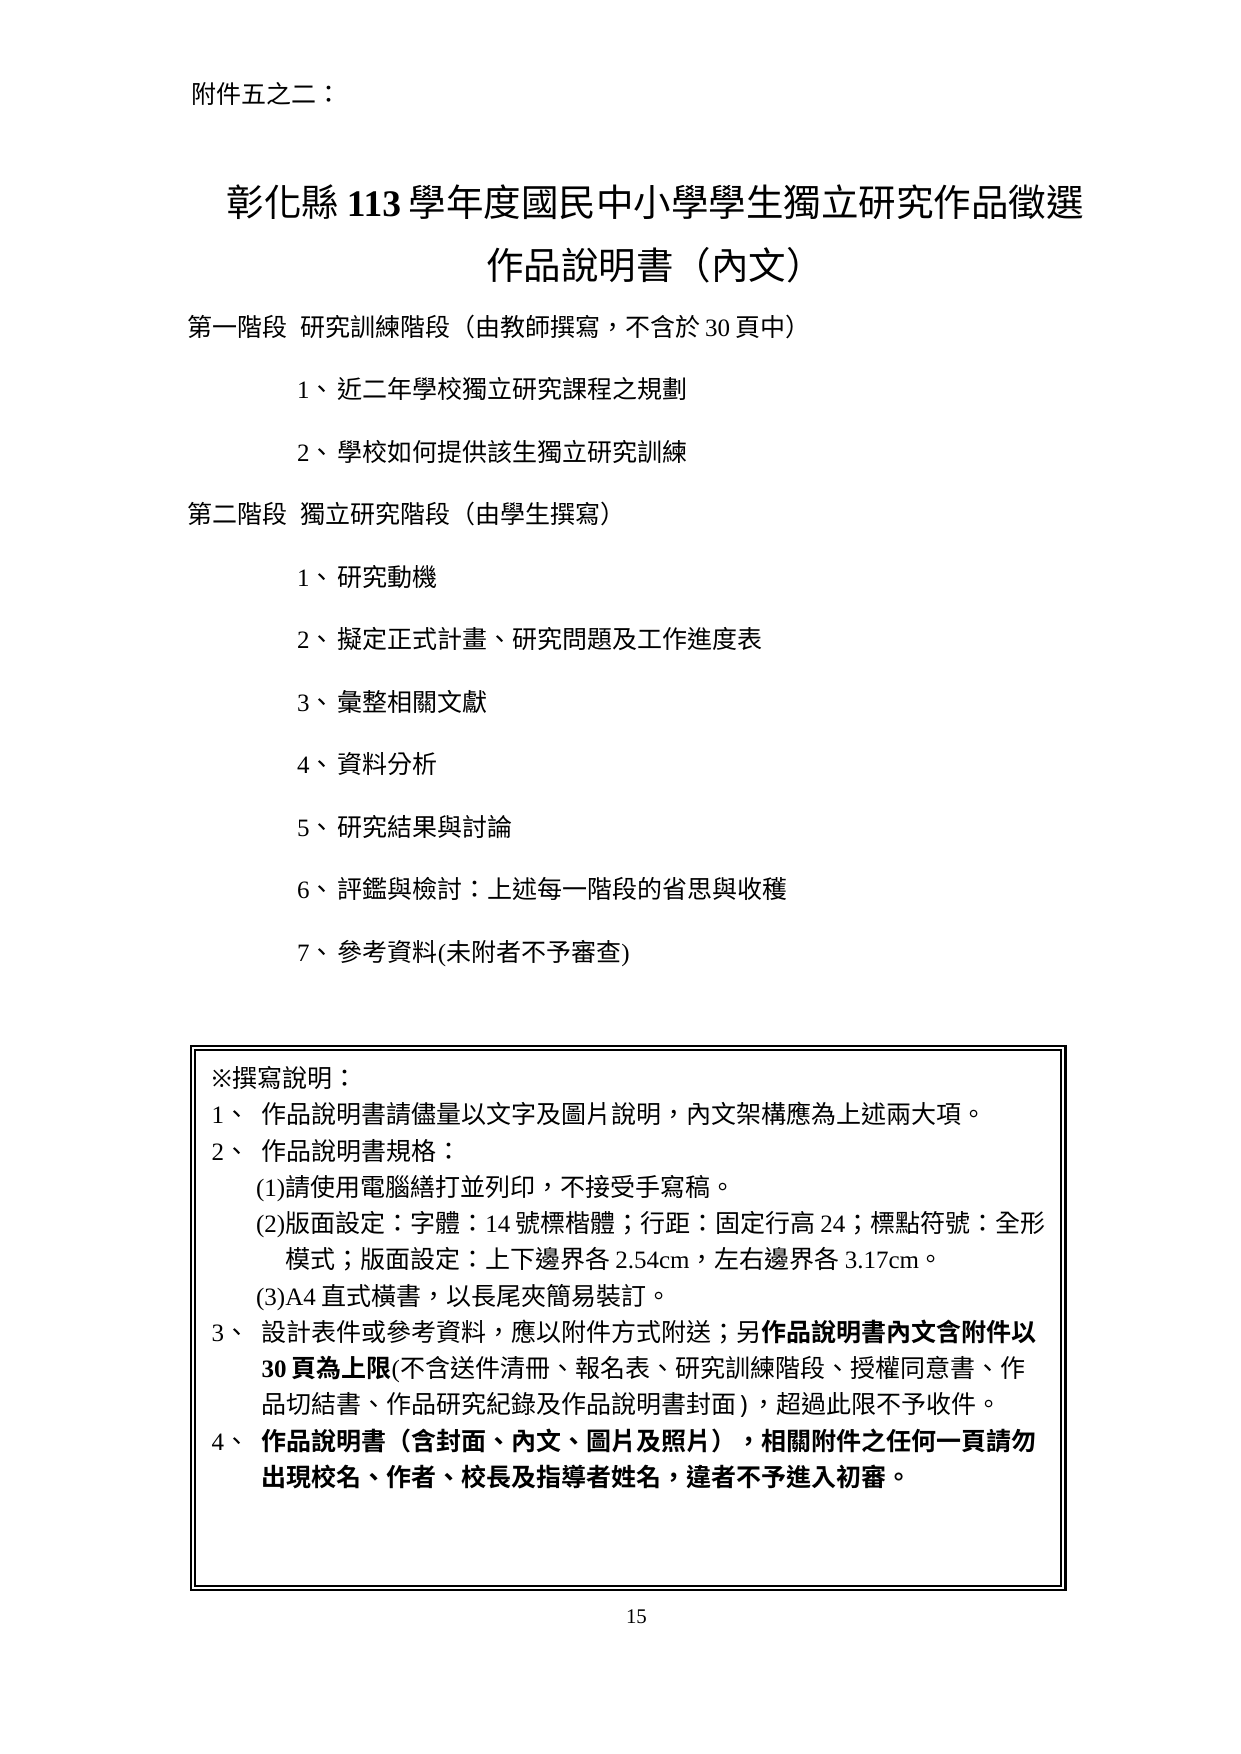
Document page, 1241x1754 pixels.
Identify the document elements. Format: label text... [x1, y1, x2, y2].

list 近二年學校獨立研究課程之規劃 [238, 346, 1122, 409]
list 研究結果與討論 [238, 784, 1122, 846]
text 作品說明書（內文） [187, 221, 1122, 284]
list 作品說明書規格： [211, 1131, 1045, 1167]
list 彙整相關文獻 [238, 659, 1122, 721]
list 學校如何提供該生獨立研究訓練 [238, 409, 1122, 471]
list A4直式橫書，以長尾夾簡易裝訂。 [256, 1276, 1045, 1312]
list 作品說明書（含封面、內文、圖片及照片），相關附件之任何一頁請勿出現校名、作者、校長及指導者姓名，違者不予進入初審。 [211, 1421, 1045, 1493]
text 彰化縣113學年度國民中小學學生獨立研究作品徵選 [187, 159, 1122, 221]
list 資料分析 [238, 721, 1122, 784]
list 請使用電腦繕打並列印，不接受手寫稿。 [256, 1167, 1045, 1203]
list 作品說明書請儘量以文字及圖片說明，內文架構應為上述兩大項。 [211, 1095, 1045, 1131]
list 評鑑與檢討：上述每一階段的省思與收穫 [238, 846, 1122, 909]
text 第二階段 獨立研究階段（由學生撰寫） [187, 471, 1122, 534]
list 版面設定：字體：14號標楷體；行距：固定行高24；標點符號：全形模式；版面設定：上下邊界各2.54cm，左右邊界各3.17cm。 [256, 1203, 1045, 1276]
list 擬定正式計畫、研究問題及工作進度表 [238, 596, 1122, 659]
list 研究動機 [238, 534, 1122, 596]
text ※撰寫說明： [211, 1058, 1045, 1095]
text 附件五之二： [191, 74, 805, 110]
list 設計表件或參考資料，應以附件方式附送；另作品說明書內文含附件以30頁為上限(不含送件清冊、報名表、研究訓練階段、授權同意書、作品切結書、作品研究紀錄及作品說明書封面)，超過此限不予收件。 [211, 1312, 1045, 1421]
list 參考資料(未附者不予審查) [238, 909, 1122, 971]
text 第一階段 研究訓練階段（由教師撰寫，不含於30頁中） [187, 284, 1122, 346]
text [176, 67, 820, 124]
